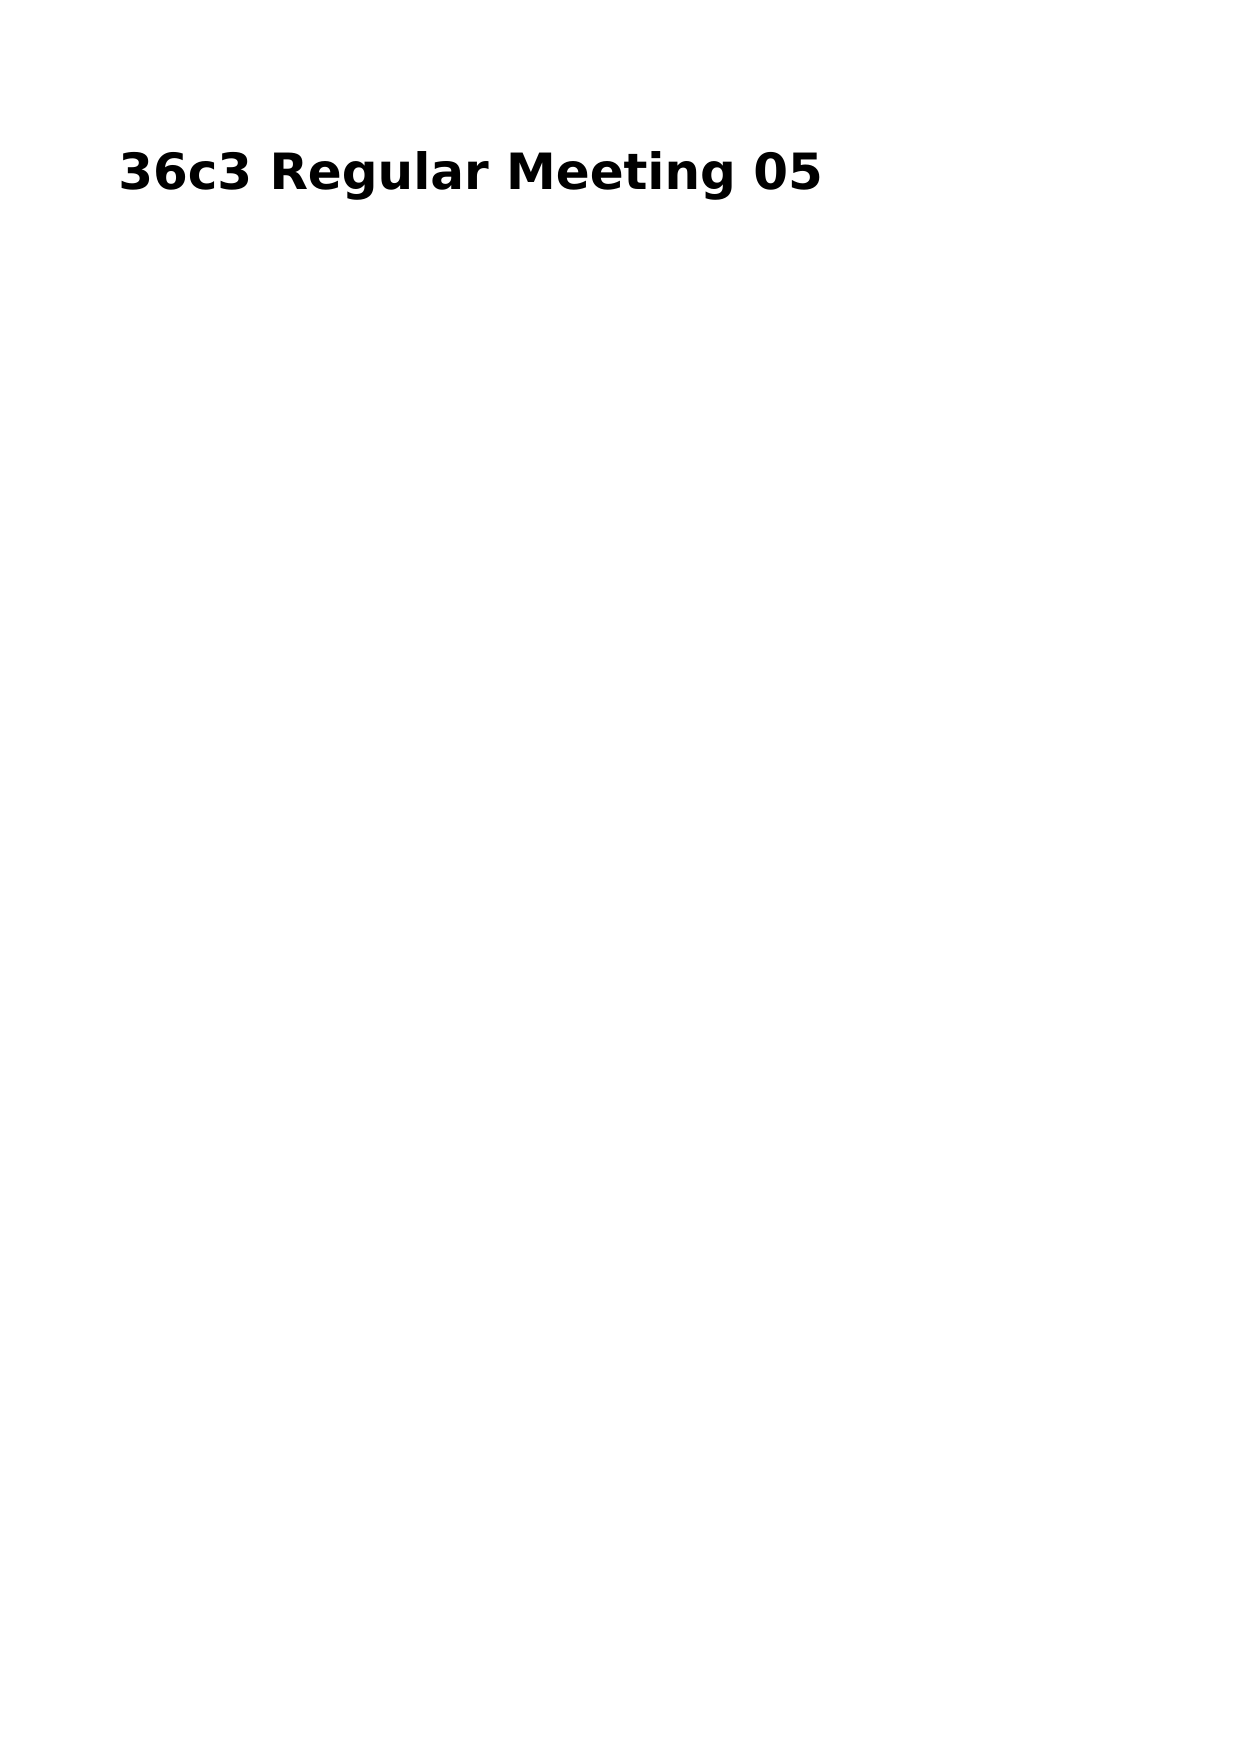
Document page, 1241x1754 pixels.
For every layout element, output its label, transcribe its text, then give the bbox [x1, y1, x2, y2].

subtitle 36c3 Regular Meeting 05 [118, 143, 1122, 201]
